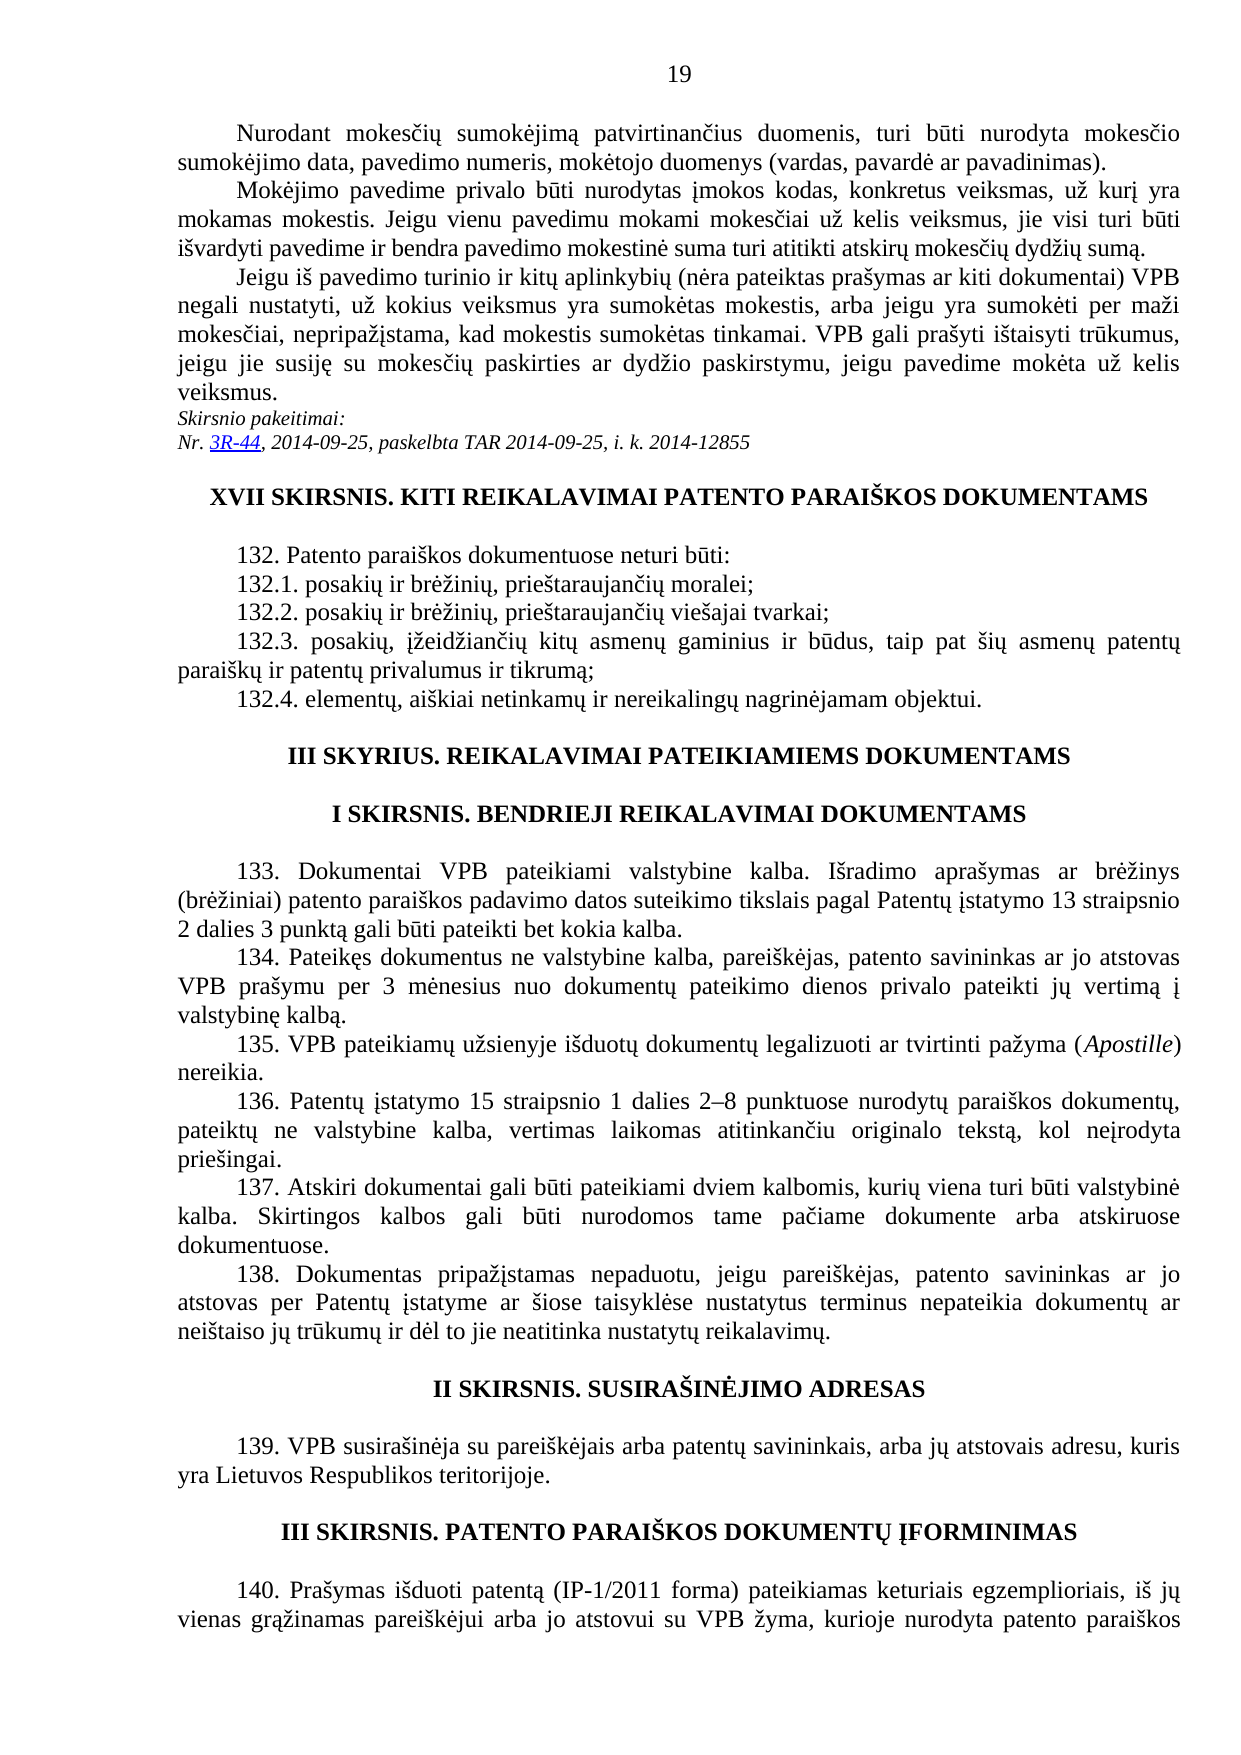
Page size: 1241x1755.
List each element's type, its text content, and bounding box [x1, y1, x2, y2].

text 140. Prašymas išduoti patentą (IP-1/2011 forma) pateikiamas keturiais egzemplioriais, iš jų vienas grąžinamas pareiškėjui arba jo atstovui su VPB žyma, kurioje nurodyta patento paraiškos [177, 1575, 1181, 1632]
text 132.1. posakių ir brėžinių, prieštaraujančių moralei; [177, 569, 1181, 597]
text Nurodant mokesčių sumokėjimą patvirtinančius duomenis, turi būti nurodyta mokesčio sumokėjimo data, pavedimo numeris, mokėtojo duomenys (vardas, pavardė ar pavadinimas). [177, 118, 1181, 176]
text III SKIRSNIS. PATENTO PARAIŠKOS DOKUMENTŲ ĮFORMINIMAS [177, 1517, 1181, 1546]
text 132.4. elementų, aiškiai netinkamų ir nereikalingų nagrinėjamam objektui. [177, 684, 1181, 712]
text 138. Dokumentas pripažįstamas nepaduotu, jeigu pareiškėjas, patento savininkas ar jo atstovas per Patentų įstatyme ar šiose taisyklėse nustatytus terminus nepateikia dokumentų ar neištaiso jų trūkumų ir dėl to jie neatitinka nustatytų reikalavimų. [177, 1259, 1181, 1345]
text II SKIRSNIS. SUSIRAŠINĖJIMO ADRESAS [177, 1374, 1181, 1402]
text 139. VPB susirašinėja su pareiškėjais arba patentų savininkais, arba jų atstovais adresu, kuris yra Lietuvos Respublikos teritorijoje. [177, 1431, 1181, 1489]
text Mokėjimo pavedime privalo būti nurodytas įmokos kodas, konkretus veiksmas, už kurį yra mokamas mokestis. Jeigu vienu pavedimu mokami mokesčiai už kelis veiksmus, jie visi turi būti išvardyti pavedime ir bendra pavedimo mokestinė suma turi atitikti atskirų mokesčių dydžių sumą. [177, 176, 1181, 262]
text 132. Patento paraiškos dokumentuose neturi būti: [177, 540, 1181, 569]
text 132.2. posakių ir brėžinių, prieštaraujančių viešajai tvarkai; [177, 597, 1181, 626]
text 133. Dokumentai VPB pateikiami valstybine kalba. Išradimo aprašymas ar brėžinys (brėžiniai) patento paraiškos padavimo datos suteikimo tikslais pagal Patentų įstatymo 13 straipsnio 2 dalies 3 punktą gali būti pateikti bet kokia kalba. [177, 856, 1181, 942]
text 137. Atskiri dokumentai gali būti pateikiami dviem kalbomis, kurių viena turi būti valstybinė kalba. Skirtingos kalbos gali būti nurodomos tame pačiame dokumente arba atskiruose dokumentuose. [177, 1172, 1181, 1259]
text I SKIRSNIS. BENDRIEJI REIKALAVIMAI DOKUMENTAMS [177, 799, 1181, 827]
text Skirsnio pakeitimai: [177, 406, 1181, 430]
text 134. Pateikęs dokumentus ne valstybine kalba, pareiškėjas, patento savininkas ar jo atstovas VPB prašymu per 3 mėnesius nuo dokumentų pateikimo dienos privalo pateikti jų vertimą į valstybinę kalbą. [177, 942, 1181, 1029]
text Nr. 3R-44, 2014-09-25, paskelbta TAR 2014-09-25, i. k. 2014-12855 [177, 430, 1181, 454]
text Jeigu iš pavedimo turinio ir kitų aplinkybių (nėra pateiktas prašymas ar kiti dokumentai) VPB negali nustatyti, už kokius veiksmus yra sumokėtas mokestis, arba jeigu yra sumokėti per maži mokesčiai, nepripažįstama, kad mokestis sumokėtas tinkamai. VPB gali prašyti ištaisyti trūkumus, jeigu jie susiję su mokesčių paskirties ar dydžio paskirstymu, jeigu pavedime mokėta už kelis veiksmus. [177, 262, 1181, 406]
text XVII SKIRSNIS. KITI REIKALAVIMAI PATENTO PARAIŠKOS DOKUMENTAMS [177, 482, 1181, 511]
text 136. Patentų įstatymo 15 straipsnio 1 dalies 2–8 punktuose nurodytų paraiškos dokumentų, pateiktų ne valstybine kalba, vertimas laikomas atitinkančiu originalo tekstą, kol neįrodyta priešingai. [177, 1086, 1181, 1172]
text III SKYRIUS. REIKALAVIMAI PATEIKIAMIEMS DOKUMENTAMS [177, 741, 1181, 770]
text 135. VPB pateikiamų užsienyje išduotų dokumentų legalizuoti ar tvirtinti pažyma (Apostille) nereikia. [177, 1029, 1181, 1086]
text 132.3. posakių, įžeidžiančių kitų asmenų gaminius ir būdus, taip pat šių asmenų patentų paraiškų ir patentų privalumus ir tikrumą; [177, 626, 1181, 684]
